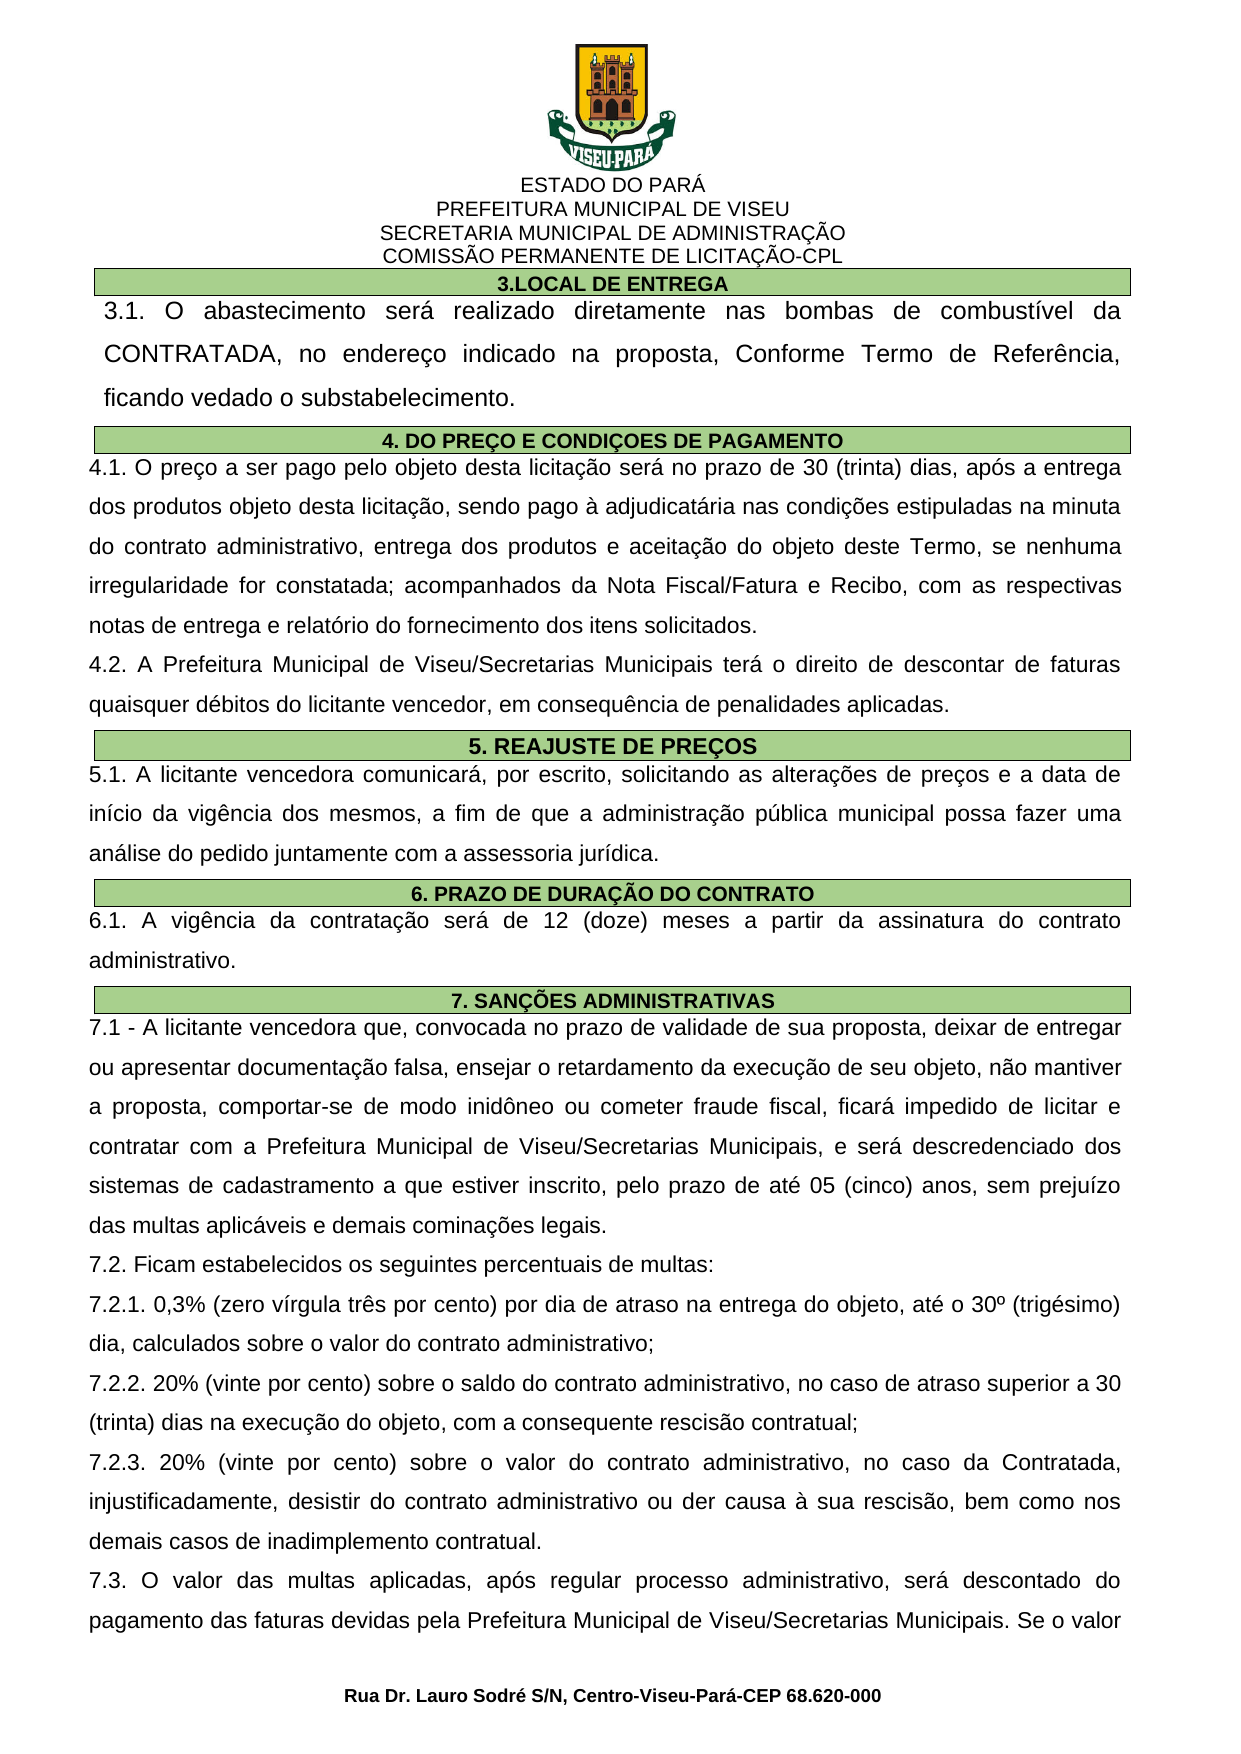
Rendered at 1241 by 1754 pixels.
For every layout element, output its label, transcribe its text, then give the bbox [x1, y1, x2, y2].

text 7. SANÇÕES ADMINISTRATIVAS [95, 987, 1130, 1013]
text 3.LOCAL DE ENTREGA [95, 269, 1130, 295]
text 7.2.3. 20% (vinte por cento) sobre o valor do contrato administrativo, no caso da Contratada, injustificadamente, desistir do contrato administrativo ou der causa à sua rescisão, bem como nos demais casos de inadimplemento contratual. [89, 1449, 1122, 1554]
text 4. DO PREÇO E CONDIÇOES DE PAGAMENTO [95, 427, 1130, 453]
picture [547, 44, 677, 172]
text 7.2. Ficam estabelecidos os seguintes percentuais de multas: [89, 1251, 1122, 1278]
text 7.1 - A licitante vencedora que, convocada no prazo de validade de sua proposta, deixar de entregar ou apresentar documentação falsa, ensejar o retardamento da execução de seu objeto, não mantiver a proposta, comportar-se de modo inidôneo ou cometer fraude fiscal, ficará impedido de licitar e contratar com a Prefeitura Municipal de Viseu/Secretarias Municipais, e será descredenciado dos sistemas de cadastramento a que estiver inscrito, pelo prazo de até 05 (cinco) anos, sem prejuízo das multas aplicáveis e demais cominações legais. [89, 1014, 1122, 1238]
text 6.1. A vigência da contratação será de 12 (doze) meses a partir da assinatura do contrato administrativo. [89, 907, 1122, 973]
text 7.3. O valor das multas aplicadas, após regular processo administrativo, será descontado do pagamento das faturas devidas pela Prefeitura Municipal de Viseu/Secretarias Municipais. Se o valor [89, 1567, 1122, 1633]
text 5. REAJUSTE DE PREÇOS [95, 731, 1130, 760]
text 4.2. A Prefeitura Municipal de Viseu/Secretarias Municipais terá o direito de descontar de faturas quaisquer débitos do licitante vencedor, em consequência de penalidades aplicadas. [89, 651, 1122, 717]
text 5.1. A licitante vencedora comunicará, por escrito, solicitando as alterações de preços e a data de início da vigência dos mesmos, a fim de que a administração pública municipal possa fazer uma análise do pedido juntamente com a assessoria jurídica. [89, 761, 1122, 866]
text 3.1. O abastecimento será realizado diretamente nas bombas de combustível da CONTRATADA, no endereço indicado na proposta, Conforme Termo de Referência, ficando vedado o substabelecimento. [103, 296, 1122, 411]
text 4.1. O preço a ser pago pelo objeto desta licitação será no prazo de 30 (trinta) dias, após a entrega dos produtos objeto desta licitação, sendo pago à adjudicatária nas condições estipuladas na minuta do contrato administrativo, entrega dos produtos e aceitação do objeto deste Termo, se nenhuma irregularidade for constatada; acompanhados da Nota Fiscal/Fatura e Recibo, com as respectivas notas de entrega e relatório do fornecimento dos itens solicitados. [89, 454, 1122, 638]
text 7.2.1. 0,3% (zero vírgula três por cento) por dia de atraso na entrega do objeto, até o 30º (trigésimo) dia, calculados sobre o valor do contrato administrativo; [89, 1291, 1122, 1357]
text 6. PRAZO DE DURAÇÃO DO CONTRATO [95, 880, 1130, 906]
text 7.2.2. 20% (vinte por cento) sobre o saldo do contrato administrativo, no caso de atraso superior a 30 (trinta) dias na execução do objeto, com a consequente rescisão contratual; [89, 1370, 1122, 1436]
